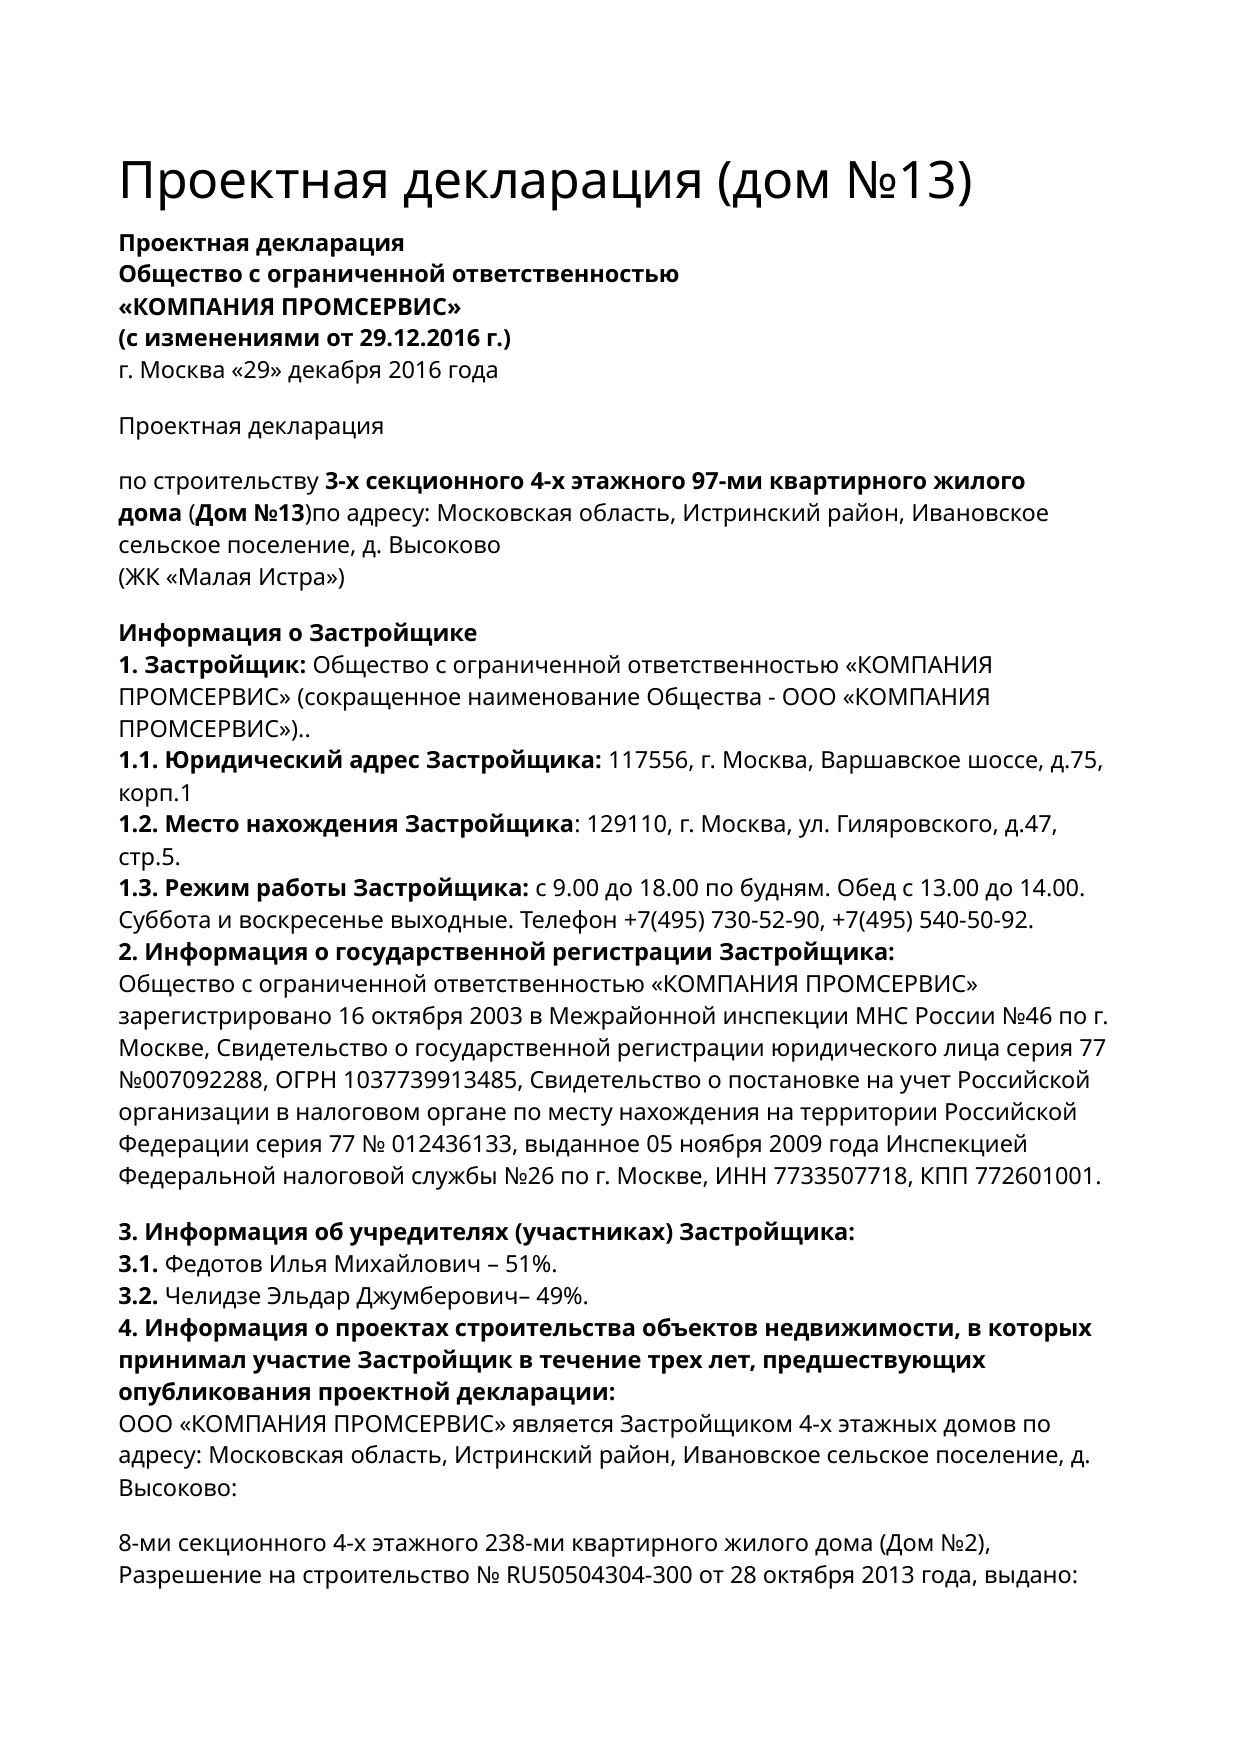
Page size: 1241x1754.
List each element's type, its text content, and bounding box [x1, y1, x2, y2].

text ООО «КОМПАНИЯ ПРОМСЕРВИС» является Застройщиком 4-х этажных домов по адресу: Московская область, Истринский район, Ивановское сельское поселение, д. Высоково: [118, 1407, 1122, 1503]
text 2. Информация о государственной регистрации Застройщика: [118, 936, 1122, 968]
text 1.3. Режим работы Застройщика: с 9.00 до 18.00 по будням. Обед с 13.00 до 14.00. Суббота и воскресенье выходные. Телефон +7(495) 730-52-90, +7(495) 540-50-92. [118, 872, 1122, 936]
text 1. Застройщик: Общество с ограниченной ответственностью «КОМПАНИЯ ПРОМСЕРВИС» (сокращенное наименование Общества - ООО «КОМПАНИЯ ПРОМСЕРВИС»).. [118, 648, 1122, 744]
text (с изменениями от 29.12.2016 г.) [118, 322, 1122, 354]
text Проектная декларация [118, 409, 1122, 441]
text Информация о Застройщике [118, 616, 1122, 648]
text (ЖК «Малая Истра») [118, 561, 1122, 592]
text 8-ми секционного 4-х этажного 238-ми квартирного жилого дома (Дом №2), Разрешение на строительство № RU50504304-300 от 28 октября 2013 года, выдано: [118, 1526, 1122, 1590]
text Общество с ограниченной ответственностью «КОМПАНИЯ ПРОМСЕРВИС» зарегистрировано 16 октября 2003 в Межрайонной инспекции МНС России №46 по г. Москве, Свидетельство о государственной регистрации юридического лица серия 77 №007092288, ОГРН 1037739913485, Свидетельство о постановке на учет Российской организации в налоговом органе по месту нахождения на территории Российской Федерации серия 77 № 012436133, выданное 05 ноября 2009 года Инспекцией Федеральной налоговой службы №26 по г. Москве, ИНН 7733507718, КПП 772601001. [118, 968, 1122, 1192]
text 3. Информация об учредителях (участниках) Застройщика: [118, 1215, 1122, 1247]
subtitle Проектная декларация (дом №13) [118, 143, 1122, 213]
text 4. Информация о проектах строительства объектов недвижимости, в которых принимал участие Застройщик в течение трех лет, предшествующих опубликования проектной декларации: [118, 1311, 1122, 1407]
text Общество с ограниченной ответственностью [118, 258, 1122, 290]
text Проектная декларация [118, 226, 1122, 258]
text 3.1. Федотов Илья Михайлович – 51%. [118, 1247, 1122, 1279]
text «КОМПАНИЯ ПРОМСЕРВИС» [118, 290, 1122, 322]
text по строительству 3-х секционного 4-х этажного 97-ми квартирного жилого дома (Дом №13)по адресу: Московская область, Истринский район, Ивановское сельское поселение, д. Высоково [118, 464, 1122, 561]
text г. Москва «29» декабря 2016 года [118, 354, 1122, 386]
text 3.2. Челидзе Эльдар Джумберович– 49%. [118, 1279, 1122, 1311]
text 1.1. Юридический адрес Застройщика: 117556, г. Москва, Варшавское шоссе, д.75, корп.1 [118, 744, 1122, 808]
text 1.2. Место нахождения Застройщика: 129110, г. Москва, ул. Гиляровского, д.47, стр.5. [118, 808, 1122, 872]
